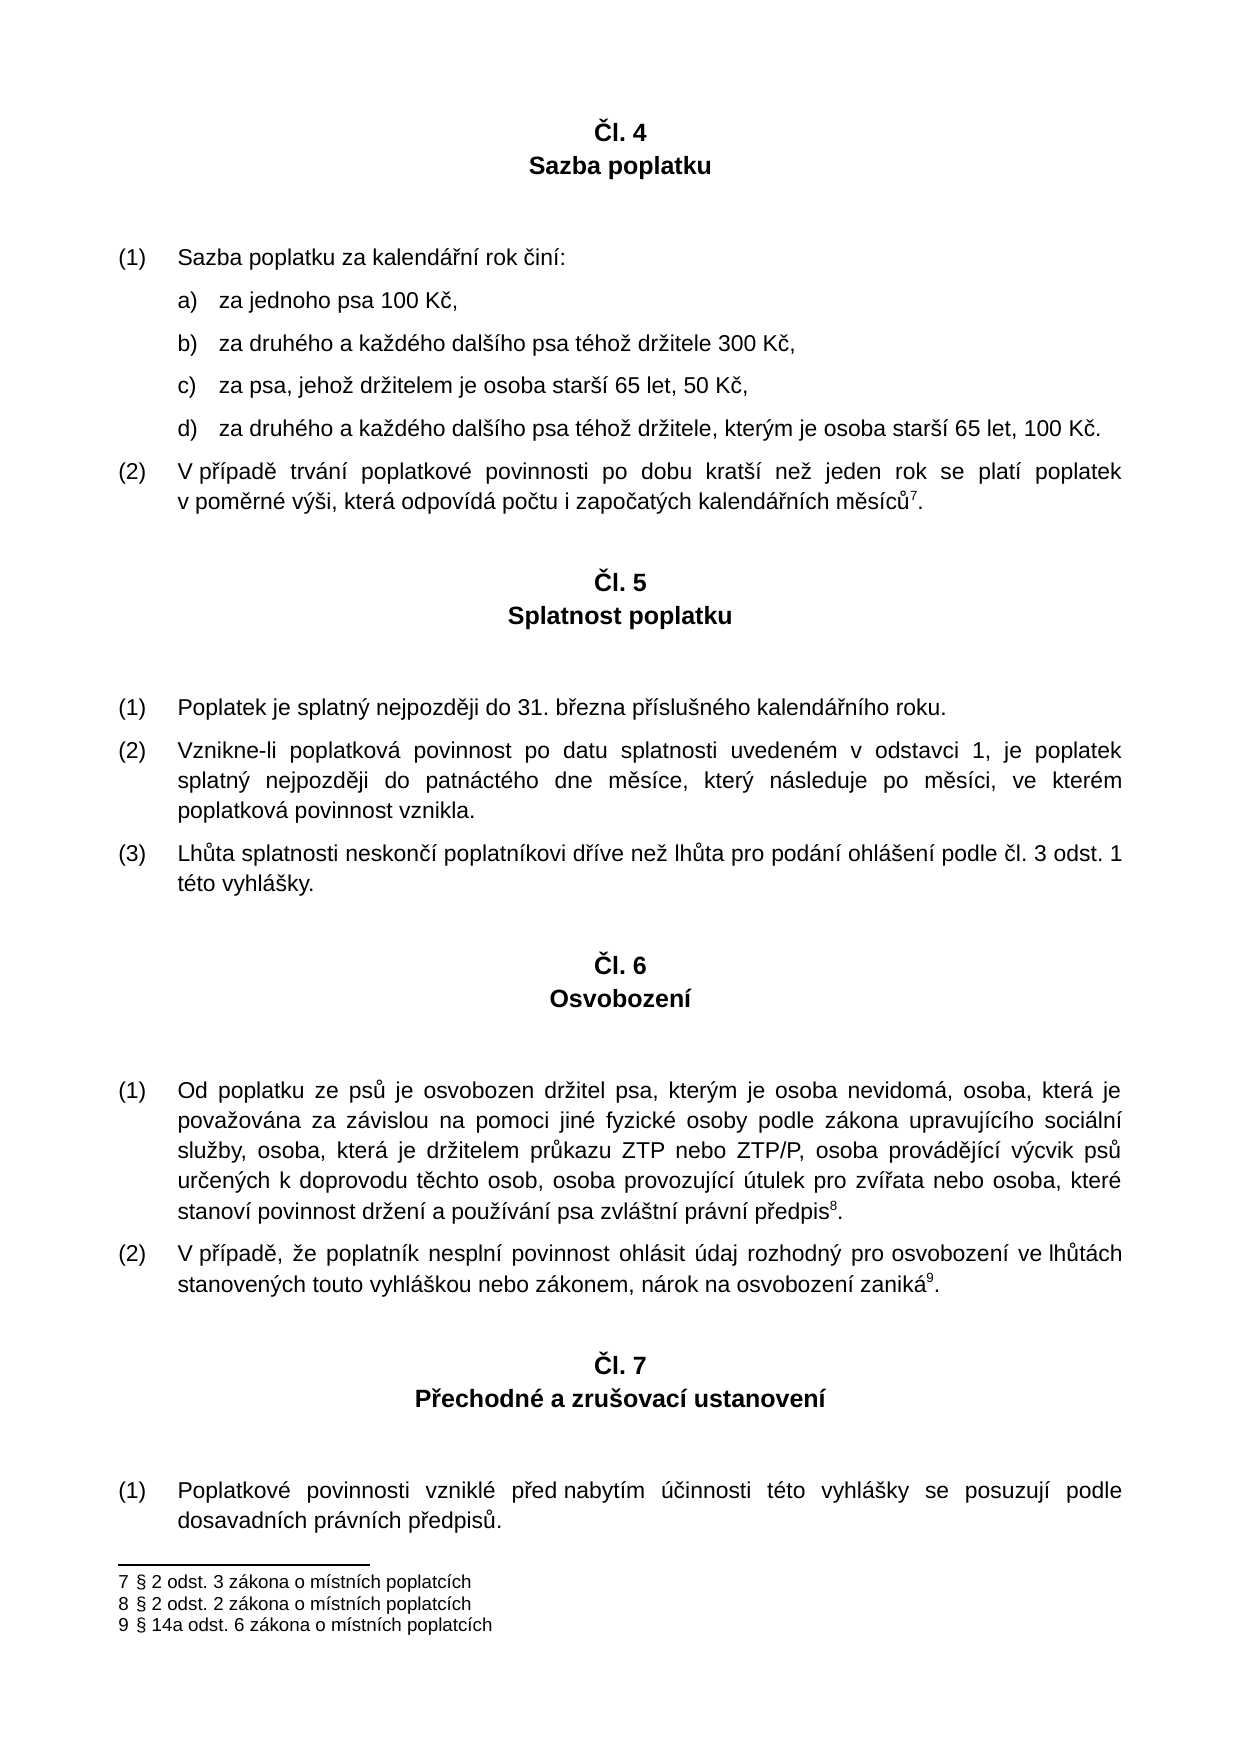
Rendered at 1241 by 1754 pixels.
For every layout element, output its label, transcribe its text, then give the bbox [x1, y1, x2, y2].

list Lhůta splatnosti neskončí poplatníkovi dříve než lhůta pro podání ohlášení podle čl. 3 odst. 1 této vyhlášky. [118, 840, 1122, 897]
subtitle Čl. 6 Osvobození [118, 951, 1122, 1012]
list za jednoho psa 100 Kč, [177, 287, 1122, 313]
list § 2 odst. 3 zákona o místních poplatcích [118, 1571, 1122, 1592]
list § 14a odst. 6 zákona o místních poplatcích [118, 1614, 1122, 1635]
list Sazba poplatku za kalendářní rok činí: [118, 244, 1122, 271]
list Poplatkové povinnosti vzniklé před nabytím účinnosti této vyhlášky se posuzují podle dosavadních právních předpisů. [118, 1477, 1122, 1533]
list § 2 odst. 2 zákona o místních poplatcích [118, 1592, 1122, 1614]
list Od poplatku ze psů je osvobozen držitel psa, kterým je osoba nevidomá, osoba, která je považována za závislou na pomoci jiné fyzické osoby podle zákona upravujícího sociální služby, osoba, která je držitelem průkazu ZTP nebo ZTP/P, osoba provádějící výcvik psů určených k doprovodu těchto osob, osoba provozující útulek pro zvířata nebo osoba, které stanoví povinnost držení a používání psa zvláštní právní předpis. [118, 1077, 1122, 1224]
list Poplatek je splatný nejpozději do 31. března příslušného kalendářního roku. [118, 694, 1122, 721]
subtitle Čl. 4 Sazba poplatku [118, 118, 1122, 180]
subtitle Čl. 5 Splatnost poplatku [118, 568, 1122, 630]
list za druhého a každého dalšího psa téhož držitele, kterým je osoba starší 65 let, 100 Kč. [177, 415, 1122, 441]
list za psa, jehož držitelem je osoba starší 65 let, 50 Kč, [177, 372, 1122, 399]
subtitle Čl. 7 Přechodné a zrušovací ustanovení [118, 1351, 1122, 1412]
list za druhého a každého dalšího psa téhož držitele 300 Kč, [177, 330, 1122, 356]
list V případě trvání poplatkové povinnosti po dobu kratší než jeden rok se platí poplatek v poměrné výši, která odpovídá počtu i započatých kalendářních měsíců. [118, 458, 1122, 514]
list Vznikne-li poplatková povinnost po datu splatnosti uvedeném v odstavci 1, je poplatek splatný nejpozději do patnáctého dne měsíce, který následuje po měsíci, ve kterém poplatková povinnost vznikla. [118, 737, 1122, 824]
list V případě, že poplatník nesplní povinnost ohlásit údaj rozhodný pro osvobození ve lhůtách stanovených touto vyhláškou nebo zákonem, nárok na osvobození zaniká. [118, 1240, 1122, 1297]
